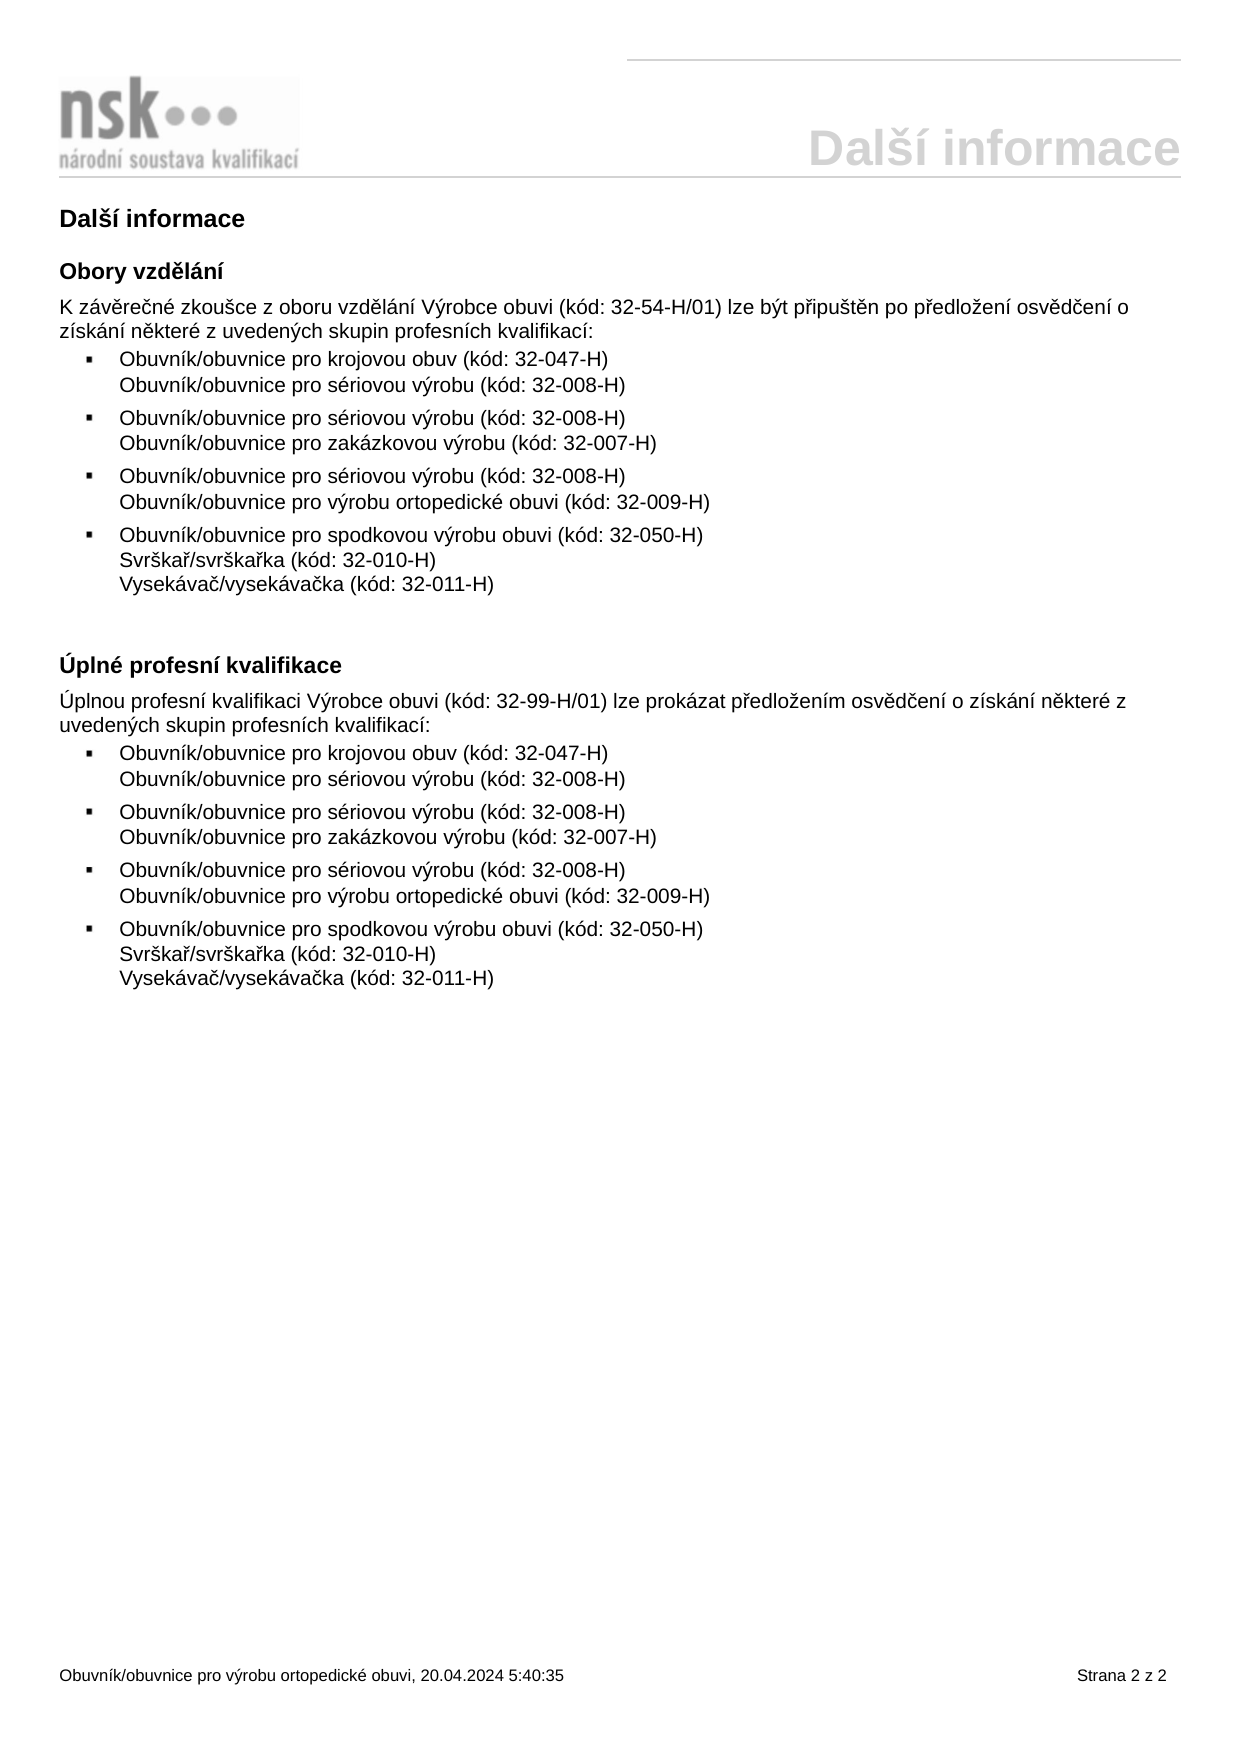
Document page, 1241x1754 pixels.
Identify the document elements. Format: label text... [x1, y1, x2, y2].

table_cell [59, 343, 119, 347]
table_cell Obuvník/obuvnice pro spodkovou výrobu obuvi (kód: 32-050-H) [119, 523, 1181, 548]
table_cell [627, 851, 861, 858]
table_cell [59, 737, 119, 741]
table_cell [59, 431, 119, 457]
table_cell Obuvník/obuvnice pro krojovou obuv (kód: 32-047-H) [119, 347, 1181, 373]
table_cell [59, 597, 119, 630]
table_cell [1167, 514, 1181, 522]
table_cell [482, 457, 619, 464]
table_cell K závěrečné zkoušce z oboru vzdělání Výrobce obuvi (kód: 32-54-H/01) lze být připuštěn po předložení osvědčení o získání některé z uvedených skupin profesních kvalifikací: [59, 295, 1181, 343]
table_cell [619, 194, 627, 200]
table_cell [482, 991, 619, 1024]
table_cell [59, 178, 1181, 194]
table_cell [1167, 1024, 1181, 1324]
table_cell Úplné profesní kvalifikace [59, 642, 1181, 689]
table_cell [59, 908, 119, 916]
table_cell [861, 236, 1167, 248]
table_cell [861, 851, 1167, 858]
table_cell [59, 942, 119, 966]
picture [59, 347, 119, 372]
table_cell [119, 343, 482, 347]
table_cell [482, 597, 619, 630]
table_cell [627, 514, 861, 522]
table_cell Vysekávač/vysekávačka (kód: 32-011-H) [119, 572, 1181, 597]
table_cell [619, 514, 627, 522]
table_cell [1167, 737, 1181, 741]
table_cell [59, 767, 119, 792]
table_cell [861, 1024, 1167, 1324]
table_cell [59, 630, 119, 642]
table_cell [861, 991, 1167, 1024]
table_cell [1167, 343, 1181, 347]
table_cell [59, 851, 119, 858]
table_cell [627, 1491, 861, 1657]
picture [59, 464, 119, 488]
table_cell [482, 630, 619, 642]
table_cell [619, 908, 627, 916]
picture [59, 522, 119, 547]
table_cell [119, 991, 482, 1024]
table_cell Strana 2 z 2 [861, 1657, 1167, 1693]
table_cell [482, 194, 619, 200]
table_cell [627, 457, 861, 464]
table_cell [59, 884, 119, 907]
table_cell Obuvník/obuvnice pro zakázkovou výrobu (kód: 32-007-H) [119, 825, 1181, 851]
picture [59, 405, 119, 430]
table_cell [119, 1324, 482, 1491]
table_cell [1167, 630, 1181, 642]
table_cell [1167, 991, 1181, 1024]
table_cell Další informace [627, 61, 1181, 176]
table_cell [482, 792, 619, 800]
table_cell [1167, 194, 1181, 200]
table_cell [627, 343, 861, 347]
table_cell [627, 630, 861, 642]
table_cell [59, 991, 119, 1024]
table_cell [861, 1491, 1167, 1657]
table_cell [119, 851, 482, 858]
table_cell [619, 236, 627, 248]
table_cell [861, 597, 1167, 630]
table_cell [627, 908, 861, 916]
table_cell [119, 908, 482, 916]
table_cell [1167, 1491, 1181, 1657]
table_cell Svrškař/svrškařka (kód: 32-010-H) [119, 942, 1181, 966]
table_cell [627, 597, 861, 630]
table_cell Obuvník/obuvnice pro výrobu ortopedické obuvi, 20.04.2024 5:40:35 [59, 1657, 861, 1693]
table_cell [620, 59, 627, 170]
table_cell [861, 343, 1167, 347]
table_cell [1167, 1657, 1181, 1693]
table_cell [119, 630, 482, 642]
table_cell [119, 597, 482, 630]
table_cell Obuvník/obuvnice pro sériovou výrobu (kód: 32-008-H) [119, 767, 1181, 792]
table_cell Další informace [59, 200, 1181, 236]
table_cell Obuvník/obuvnice pro krojovou obuv (kód: 32-047-H) [119, 741, 1181, 767]
table_cell [482, 171, 619, 176]
table_cell [482, 398, 619, 406]
table_cell Obuvník/obuvnice pro sériovou výrobu (kód: 32-008-H) [119, 406, 1181, 431]
table_cell [861, 398, 1167, 406]
table_cell [482, 1491, 619, 1657]
table_cell [119, 194, 482, 200]
table_cell [119, 1491, 482, 1657]
table_cell [119, 398, 482, 406]
table_cell [59, 548, 119, 572]
table_cell [627, 194, 861, 200]
table_cell [861, 514, 1167, 522]
table_cell [119, 171, 482, 176]
table_cell Obuvník/obuvnice pro výrobu ortopedické obuvi (kód: 32-009-H) [119, 884, 1181, 907]
table_cell [861, 908, 1167, 916]
table_cell [59, 398, 119, 405]
table_cell [861, 630, 1167, 642]
table_cell [59, 490, 119, 513]
table_cell [59, 966, 119, 991]
table_cell [59, 194, 119, 200]
table_cell [59, 572, 119, 597]
table_cell Obory vzdělání [59, 248, 1181, 295]
table_cell Obuvník/obuvnice pro sériovou výrobu (kód: 32-008-H) [119, 373, 1181, 398]
table_cell [59, 171, 119, 176]
table_cell [59, 1491, 119, 1657]
table_cell [627, 236, 861, 248]
table_cell [119, 1024, 482, 1324]
table_cell [619, 991, 627, 1024]
table_cell [1167, 398, 1181, 406]
table_cell [619, 457, 627, 464]
table_cell [59, 1024, 119, 1324]
table_cell [482, 908, 619, 916]
table_cell Vysekávač/vysekávačka (kód: 32-011-H) [119, 966, 1181, 991]
table_cell [619, 1491, 627, 1657]
table_cell [619, 792, 627, 800]
picture [59, 799, 119, 824]
table_cell Svrškař/svrškařka (kód: 32-010-H) [119, 548, 1181, 572]
table_cell Obuvník/obuvnice pro sériovou výrobu (kód: 32-008-H) [119, 858, 1181, 883]
table_cell [619, 851, 627, 858]
table_cell [119, 236, 482, 248]
table_cell [627, 991, 861, 1024]
table_cell [1167, 236, 1181, 248]
table_cell [627, 1324, 861, 1491]
table_cell [627, 1024, 861, 1324]
table_cell [482, 236, 619, 248]
table_cell [119, 514, 482, 522]
table_cell [59, 236, 119, 248]
table_cell [482, 1024, 619, 1324]
table_cell [119, 737, 482, 741]
table_cell [619, 597, 627, 630]
table_cell [119, 792, 482, 800]
table_cell [861, 737, 1167, 741]
table_cell Obuvník/obuvnice pro sériovou výrobu (kód: 32-008-H) [119, 800, 1181, 825]
table_cell [482, 343, 619, 347]
table_cell [627, 792, 861, 800]
picture [59, 916, 119, 941]
table_cell Obuvník/obuvnice pro spodkovou výrobu obuvi (kód: 32-050-H) [119, 916, 1181, 942]
table_cell [482, 851, 619, 858]
table_cell [59, 1324, 119, 1491]
table_cell Úplnou profesní kvalifikaci Výrobce obuvi (kód: 32-99-H/01) lze prokázat předložením osvědčení o získání některé z uvedených skupin profesních kvalifikací: [59, 689, 1181, 737]
table_cell [1167, 851, 1181, 858]
table_cell [1167, 457, 1181, 464]
table_cell Obuvník/obuvnice pro zakázkovou výrobu (kód: 32-007-H) [119, 431, 1181, 457]
table_cell [619, 170, 627, 176]
table_cell [861, 1324, 1167, 1491]
table_cell [861, 792, 1167, 800]
table_cell [861, 194, 1167, 200]
table_cell [482, 514, 619, 522]
table_cell [119, 457, 482, 464]
table_cell Obuvník/obuvnice pro sériovou výrobu (kód: 32-008-H) [119, 464, 1181, 489]
table_cell [619, 630, 627, 642]
table_cell [619, 398, 627, 406]
table_cell [627, 737, 861, 741]
table_cell [59, 514, 119, 522]
table_cell [59, 792, 119, 799]
picture [59, 741, 119, 766]
table_cell [1167, 1324, 1181, 1491]
table_cell [1167, 908, 1181, 916]
table_cell [627, 398, 861, 406]
table_cell [482, 1324, 619, 1491]
table_cell [482, 737, 619, 741]
table_cell [1167, 597, 1181, 630]
picture [59, 858, 119, 882]
table_cell [59, 373, 119, 398]
table_cell [59, 825, 119, 851]
table_cell Obuvník/obuvnice pro výrobu ortopedické obuvi (kód: 32-009-H) [119, 490, 1181, 513]
table_cell [619, 1024, 627, 1324]
table_cell [1167, 792, 1181, 800]
picture [58, 59, 620, 171]
table_cell [619, 1324, 627, 1491]
table_cell [861, 457, 1167, 464]
table_cell [59, 457, 119, 464]
